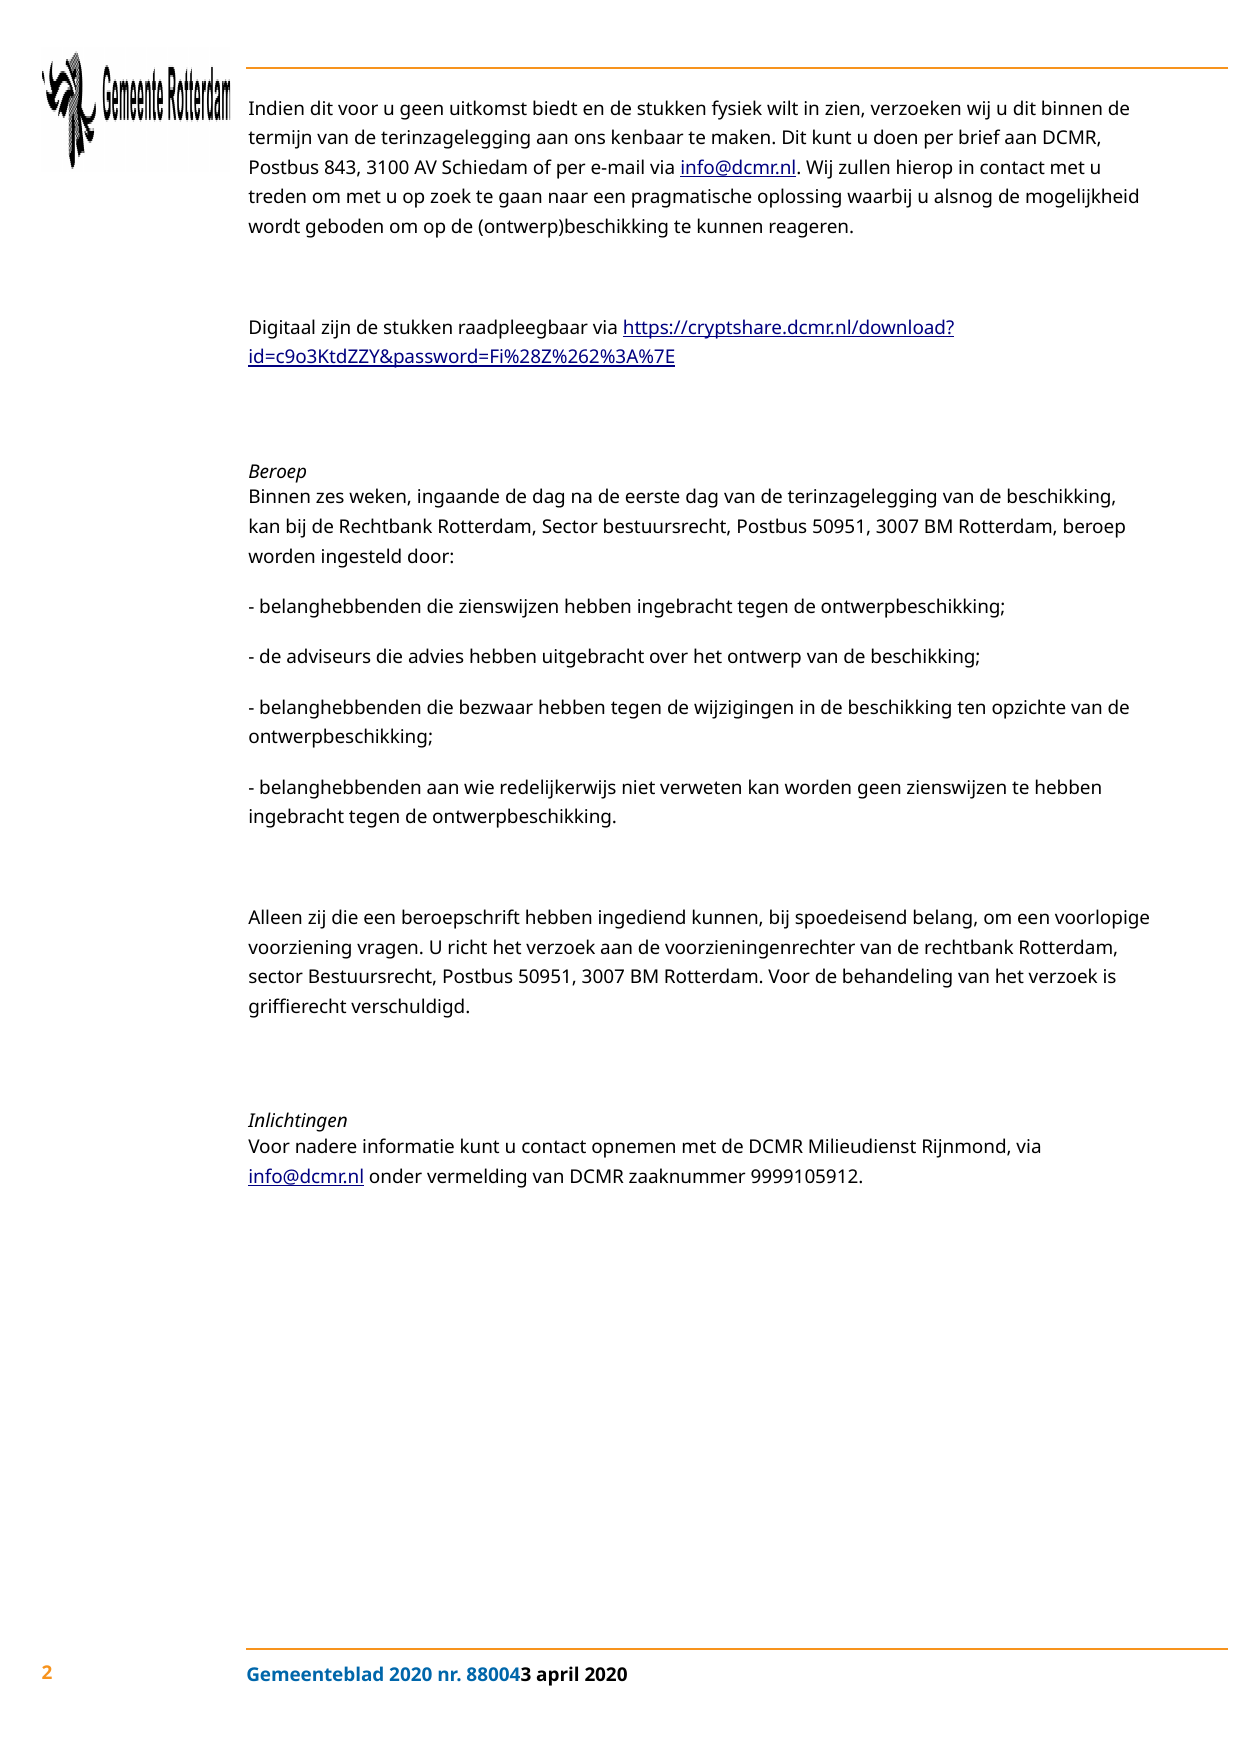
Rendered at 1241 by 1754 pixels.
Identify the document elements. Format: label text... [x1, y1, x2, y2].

text - de adviseurs die advies hebben uitgebracht over het ontwerp van de beschikking; [248, 644, 1152, 669]
text Inlichtingen [248, 1108, 1152, 1133]
text Digitaal zijn de stukken raadpleegbaar via https://cryptshare.dcmr.nl/download?id=c9o3KtdZZY&password=Fi%28Z%262%3A%7E [248, 314, 1152, 369]
text - belanghebbenden die bezwaar hebben tegen de wijzigingen in de beschikking ten opzichte van de ontwerpbeschikking; [248, 694, 1152, 749]
text Voor nadere informatie kunt u contact opnemen met de DCMR Milieudienst Rijnmond, via info@dcmr.nl onder vermelding van DCMR zaaknummer 9999105912. [248, 1133, 1152, 1189]
text Indien dit voor u geen uitkomst biedt en de stukken fysiek wilt in zien, verzoeken wij u dit binnen de termijn van de terinzagelegging aan ons kenbaar te maken. Dit kunt u doen per brief aan DCMR, Postbus 843, 3100 AV Schiedam of per e-mail via info@dcmr.nl. Wij zullen hierop in contact met u treden om met u op zoek te gaan naar een pragmatische oplossing waarbij u alsnog de mogelijkheid wordt geboden om op de (ontwerp)beschikking te kunnen reageren. [248, 95, 1152, 239]
text Binnen zes weken, ingaande de dag na de eerste dag van de terinzagelegging van de beschikking, kan bij de Rechtbank Rotterdam, Sector bestuursrecht, Postbus 50951, 3007 BM Rotterdam, beroep worden ingesteld door: [248, 484, 1152, 568]
text - belanghebbenden aan wie redelijkerwijs niet verweten kan worden geen zienswijzen te hebben ingebracht tegen de ontwerpbeschikking. [248, 774, 1152, 829]
text - belanghebbenden die zienswijzen hebben ingebracht tegen de ontwerpbeschikking; [248, 593, 1152, 619]
picture [41, 47, 231, 172]
text Alleen zij die een beroepschrift hebben ingediend kunnen, bij spoedeisend belang, om een voorlopige voorziening vragen. U richt het verzoek aan de voorzieningenrechter van de rechtbank Rotterdam, sector Bestuursrecht, Postbus 50951, 3007 BM Rotterdam. Voor de behandeling van het verzoek is griffierecht verschuldigd. [248, 904, 1152, 1019]
text Beroep [248, 458, 1152, 484]
